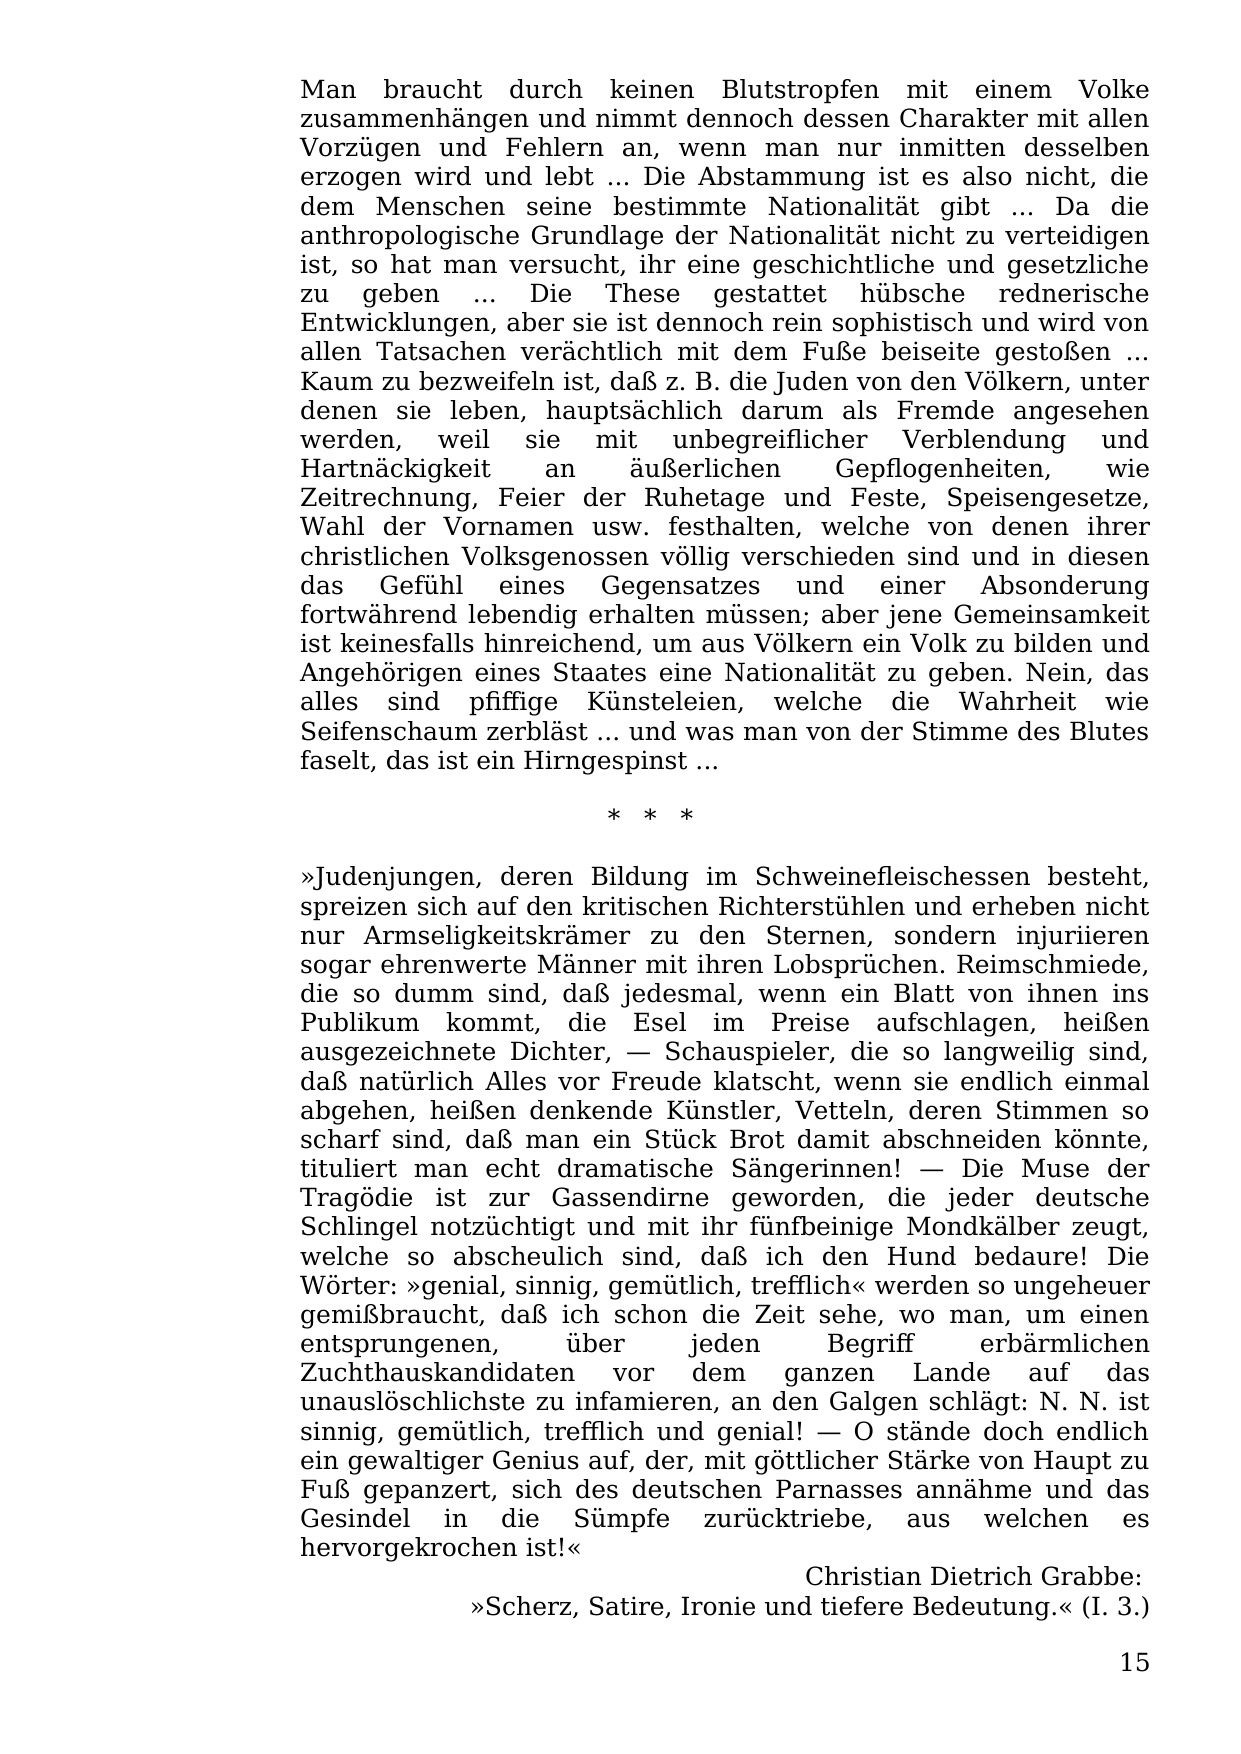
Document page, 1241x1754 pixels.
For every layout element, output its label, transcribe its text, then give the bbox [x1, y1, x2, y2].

text Christian Dietrich Grabbe: [150, 1562, 1151, 1592]
text Man braucht durch keinen Blutstropfen mit einem Volke zusammenhängen und nimmt dennoch dessen Charakter mit allen Vorzügen und Fehlern an, wenn man nur inmitten desselben erzogen wird und lebt ... Die Abstammung ist es also nicht, die dem Menschen seine bestimmte Nationalität gibt ... Da die anthropologische Grundlage der Nationalität nicht zu verteidigen ist, so hat man versucht, ihr eine geschichtliche und gesetzliche zu geben ... Die These gestattet hübsche rednerische Entwicklungen, aber sie ist dennoch rein sophistisch und wird von allen Tatsachen verächtlich mit dem Fuße beiseite gestoßen ... Kaum zu bezweifeln ist, daß z. B. die Juden von den Völkern, unter denen sie leben, hauptsächlich darum als Fremde angesehen werden, weil sie mit unbegreiflicher Verblendung und Hartnäckigkeit an äußerlichen Gepflogenheiten, wie Zeitrechnung, Feier der Ruhetage und Feste, Speisengesetze, Wahl der Vornamen usw. festhalten, welche von denen ihrer christlichen Volksgenossen völlig verschieden sind und in diesen das Gefühl eines Gegensatzes und einer Absonderung fortwährend lebendig erhalten müssen; aber jene Gemeinsamkeit ist keinesfalls hinreichend, um aus Völkern ein Volk zu bilden und Angehörigen eines Staates eine Nationalität zu geben. Nein, das alles sind pfiffige Künsteleien, welche die Wahrheit wie Seifenschaum zerbläst ... und was man von der Stimme des Blutes faselt, das ist ein Hirngespinst ... [300, 75, 1151, 775]
text »Scherz, Satire, Ironie und tiefere Bedeutung.« (I. 3.) [150, 1592, 1151, 1621]
text »Judenjungen, deren Bildung im Schweinefleischessen besteht, spreizen sich auf den kritischen Richterstühlen und erheben nicht nur Armseligkeitskrämer zu den Sternen, sondern injuriieren sogar ehrenwerte Männer mit ihren Lobsprüchen. Reimschmiede, die so dumm sind, daß jedesmal, wenn ein Blatt von ihnen ins Publikum kommt, die Esel im Preise aufschlagen, heißen ausgezeichnete Dichter, — Schauspieler, die so langweilig sind, daß natürlich Alles vor Freude klatscht, wenn sie endlich einmal abgehen, heißen denkende Künstler, Vetteln, deren Stimmen so scharf sind, daß man ein Stück Brot damit abschneiden könnte, tituliert man echt dramatische Sängerinnen! — Die Muse der Tragödie ist zur Gassendirne geworden, die jeder deutsche Schlingel notzüchtigt und mit ihr fünfbeinige Mondkälber zeugt, welche so abscheulich sind, daß ich den Hund bedaure! Die Wörter: »genial, sinnig, gemütlich, trefflich« werden so ungeheuer gemißbraucht, daß ich schon die Zeit sehe, wo man, um einen entsprungenen, über jeden Begriff erbärmlichen Zuchthauskandidaten vor dem ganzen Lande auf das unauslöschlichste zu infamieren, an den Galgen schlägt: N. N. ist sinnig, gemütlich, trefflich und genial! — O stände doch endlich ein gewaltiger Genius auf, der, mit göttlicher Stärke von Haupt zu Fuß gepanzert, sich des deutschen Parnasses annähme und das Gesindel in die Sümpfe zurücktriebe, aus welchen es hervorgekrochen ist!« [300, 862, 1151, 1562]
text * * * [150, 804, 1151, 833]
